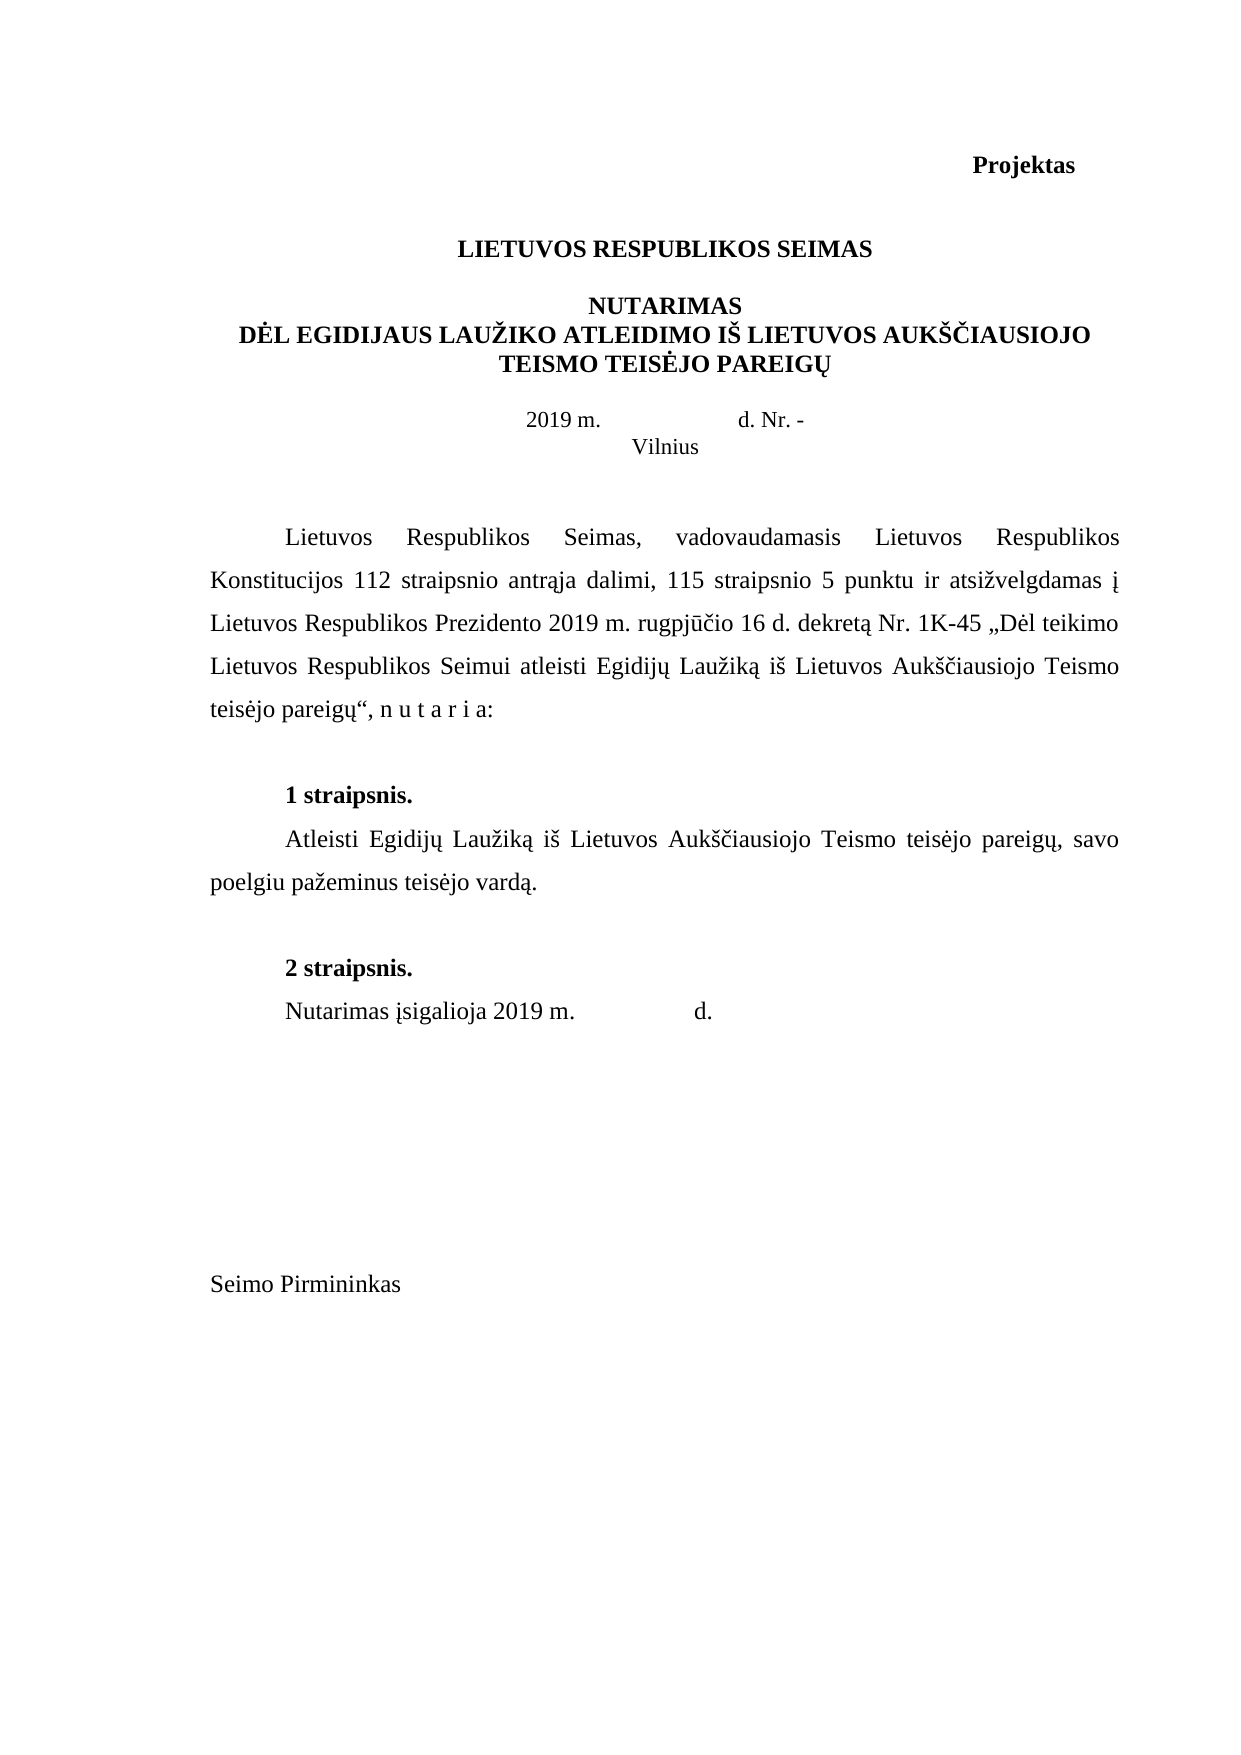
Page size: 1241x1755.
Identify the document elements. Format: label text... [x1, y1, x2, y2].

text Projektas [210, 150, 1120, 179]
text 2 straipsnis. [210, 953, 1120, 982]
text DĖL EGIDIJAUS LAUŽIKO ATLEIDIMO IŠ LIETUVOS AUKŠČIAUSIOJO TEISMO TEISĖJO PAREIGŲ [210, 320, 1120, 378]
text 1 straipsnis. [210, 781, 1120, 809]
text Lietuvos Respublikos Seimas, vadovaudamasis Lietuvos Respublikos Konstitucijos 112 straipsnio antrąja dalimi, 115 straipsnio 5 punktu ir atsižvelgdamas į Lietuvos Respublikos Prezidento 2019 m. rugpjūčio 16 d. dekretą Nr. 1K-45 „Dėl teikimo Lietuvos Respublikos Seimui atleisti Egidijų Laužiką iš Lietuvos Aukščiausiojo Teismo teisėjo pareigų“, n u t a r i a: [210, 522, 1120, 723]
text LIETUVOS RESPUBLIKOS SEIMAS [210, 234, 1120, 263]
text Seimo Pirmininkas [210, 1269, 1120, 1298]
text NUTARIMAS [210, 291, 1120, 320]
text 2019 m. d. Nr. - Vilnius [210, 406, 1120, 459]
text Nutarimas įsigalioja 2019 m. d. [210, 996, 1120, 1025]
text Atleisti Egidijų Laužiką iš Lietuvos Aukščiausiojo Teismo teisėjo pareigų, savo poelgiu pažeminus teisėjo vardą. [210, 824, 1120, 896]
